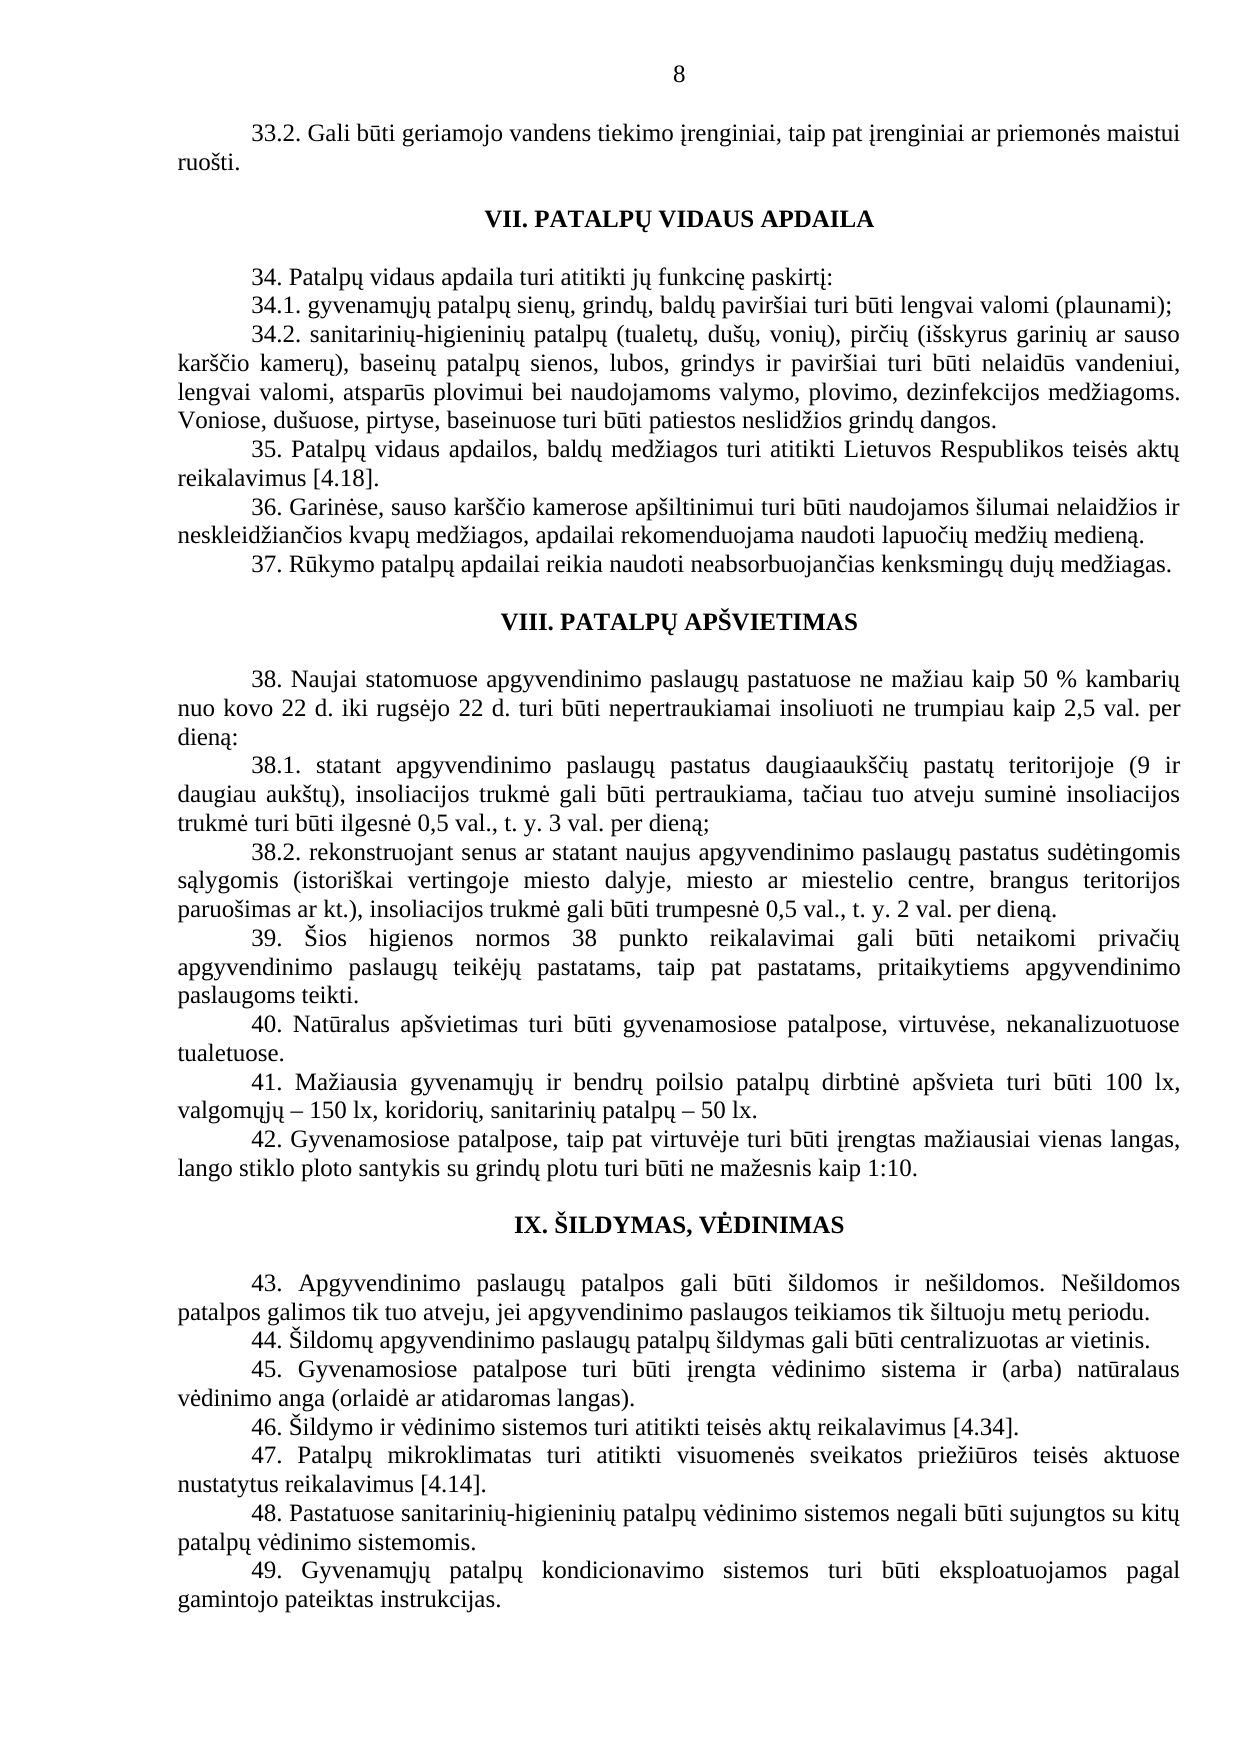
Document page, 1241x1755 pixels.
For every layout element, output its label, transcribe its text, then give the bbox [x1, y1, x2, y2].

text 42. Gyvenamosiose patalpose, taip pat virtuvėje turi būti įrengtas mažiausiai vienas langas, lango stiklo ploto santykis su grindų plotu turi būti ne mažesnis kaip 1:10. [177, 1124, 1181, 1182]
text 37. Rūkymo patalpų apdailai reikia naudoti neabsorbuojančias kenksmingų dujų medžiagas. [177, 549, 1181, 578]
text 46. Šildymo ir vėdinimo sistemos turi atitikti teisės aktų reikalavimus [4.34]. [177, 1412, 1181, 1441]
text 44. Šildomų apgyvendinimo paslaugų patalpų šildymas gali būti centralizuotas ar vietinis. [177, 1326, 1181, 1354]
text 36. Garinėse, sauso karščio kamerose apšiltinimui turi būti naudojamos šilumai nelaidžios ir neskleidžiančios kvapų medžiagos, apdailai rekomenduojama naudoti lapuočių medžių medieną. [177, 492, 1181, 549]
text 34.2. sanitarinių-higieninių patalpų (tualetų, dušų, vonių), pirčių (išskyrus garinių ar sauso karščio kamerų), baseinų patalpų sienos, lubos, grindys ir paviršiai turi būti nelaidūs vandeniui, lengvai valomi, atsparūs plovimui bei naudojamoms valymo, plovimo, dezinfekcijos medžiagoms. Voniose, dušuose, pirtyse, baseinuose turi būti patiestos neslidžios grindų dangos. [177, 319, 1181, 434]
text 39. Šios higienos normos 38 punkto reikalavimai gali būti netaikomi privačių apgyvendinimo paslaugų teikėjų pastatams, taip pat pastatams, pritaikytiems apgyvendinimo paslaugoms teikti. [177, 923, 1181, 1009]
text 34. Patalpų vidaus apdaila turi atitikti jų funkcinę paskirtį: [177, 262, 1181, 291]
text 41. Mažiausia gyvenamųjų ir bendrų poilsio patalpų dirbtinė apšvieta turi būti 100 lx, valgomųjų – 150 lx, koridorių, sanitarinių patalpų – 50 lx. [177, 1067, 1181, 1124]
text 38. Naujai statomuose apgyvendinimo paslaugų pastatuose ne mažiau kaip 50 % kambarių nuo kovo 22 d. iki rugsėjo 22 d. turi būti nepertraukiamai insoliuoti ne trumpiau kaip 2,5 val. per dieną: [177, 664, 1181, 751]
text 38.2. rekonstruojant senus ar statant naujus apgyvendinimo paslaugų pastatus sudėtingomis sąlygomis (istoriškai vertingoje miesto dalyje, miesto ar miestelio centre, brangus teritorijos paruošimas ar kt.), insoliacijos trukmė gali būti trumpesnė 0,5 val., t. y. 2 val. per dieną. [177, 837, 1181, 923]
text 38.1. statant apgyvendinimo paslaugų pastatus daugiaaukščių pastatų teritorijoje (9 ir daugiau aukštų), insoliacijos trukmė gali būti pertraukiama, tačiau tuo atveju suminė insoliacijos trukmė turi būti ilgesnė 0,5 val., t. y. 3 val. per dieną; [177, 751, 1181, 837]
text 43. Apgyvendinimo paslaugų patalpos gali būti šildomos ir nešildomos. Nešildomos patalpos galimos tik tuo atveju, jei apgyvendinimo paslaugos teikiamos tik šiltuoju metų periodu. [177, 1268, 1181, 1326]
text 45. Gyvenamosiose patalpose turi būti įrengta vėdinimo sistema ir (arba) natūralaus vėdinimo anga (orlaidė ar atidaromas langas). [177, 1354, 1181, 1412]
text 48. Pastatuose sanitarinių-higieninių patalpų vėdinimo sistemos negali būti sujungtos su kitų patalpų vėdinimo sistemomis. [177, 1498, 1181, 1556]
text 40. Natūralus apšvietimas turi būti gyvenamosiose patalpose, virtuvėse, nekanalizuotuose tualetuose. [177, 1009, 1181, 1067]
text VII. PATALPŲ VIDAUS APDAILA [177, 204, 1181, 233]
text 35. Patalpų vidaus apdailos, baldų medžiagos turi atitikti Lietuvos Respublikos teisės aktų reikalavimus [4.18]. [177, 434, 1181, 492]
text VIII. PATALPŲ APŠVIETIMAS [177, 607, 1181, 636]
text 49. Gyvenamųjų patalpų kondicionavimo sistemos turi būti eksploatuojamos pagal gamintojo pateiktas instrukcijas. [177, 1556, 1181, 1613]
text 34.1. gyvenamųjų patalpų sienų, grindų, baldų paviršiai turi būti lengvai valomi (plaunami); [177, 291, 1181, 319]
text IX. ŠILDYMAS, VĖDINIMAS [177, 1211, 1181, 1239]
text 47. Patalpų mikroklimatas turi atitikti visuomenės sveikatos priežiūros teisės aktuose nustatytus reikalavimus [4.14]. [177, 1441, 1181, 1498]
text 33.2. Gali būti geriamojo vandens tiekimo įrenginiai, taip pat įrenginiai ar priemonės maistui ruošti. [177, 118, 1181, 176]
